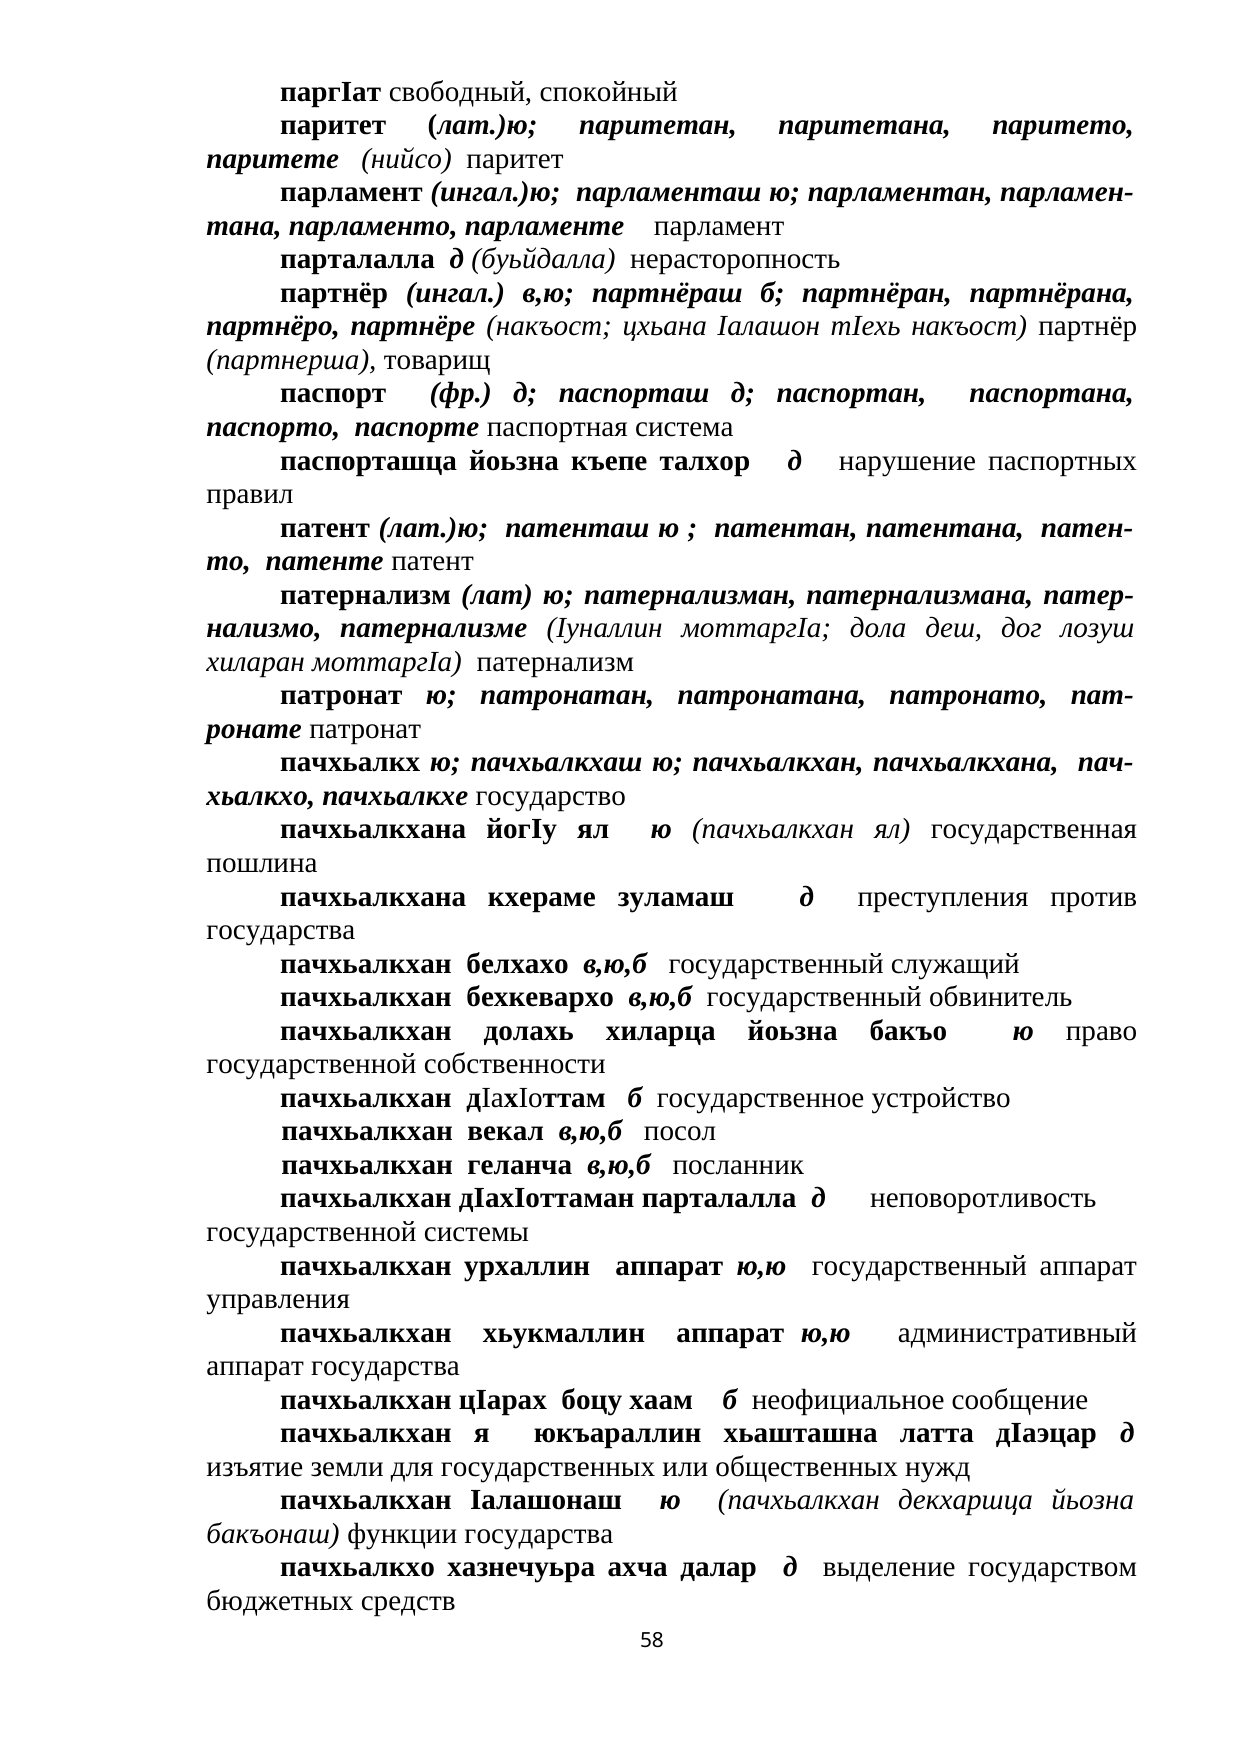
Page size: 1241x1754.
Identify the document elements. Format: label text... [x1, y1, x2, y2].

text пачхьалкхан цӀарах боцу хаам б неофициальное сообщение [206, 1382, 1137, 1415]
text парталалла д (буьйдалла) нерасторопность [206, 241, 1137, 275]
text паритет (лат.)ю; паритетан, паритетана, паритето, паритете (нийсо) паритет [206, 107, 1137, 174]
text патернализм (лат) ю; патернализман, патернализмана, патер-нализмо, патернализме (Ӏуналлин моттаргӀа; дола деш, дог лозуш хиларан моттаргӀа) патернализм [206, 577, 1137, 677]
text пачхьалкхан дӀахӀоттаман парталалла д неповоротливость государственной системы [206, 1181, 1137, 1248]
text пачхьалкхан я юкъараллин хьашташна латта дӀаэцар д изъятие земли для государственных или общественных нужд [206, 1415, 1137, 1482]
text пачхьалкхана йогӀу ял ю (пачхьалкхан ял) государственная пошлина [206, 812, 1137, 879]
text партнёр (ингал.) в,ю; партнёраш б; партнёран, партнёрана, партнёро, партнёре (накъост; цхьана Ӏалашон тӀехь накъост) партнёр (партнерша), товарищ [206, 275, 1137, 376]
text пачхьалкхана кхераме зуламаш д преступления против государства [206, 879, 1137, 946]
text пачхьалкхан урхаллин аппарат ю,ю государственный аппарат управления [206, 1248, 1137, 1315]
text патронат ю; патронатан, патронатана, патронато, пат-ронате патронат [206, 677, 1137, 744]
text пачхьалкхан бехкевархо в,ю,б государственный обвинитель [206, 979, 1137, 1013]
text патент (лат.)ю; патенташ ю ; патентан, патентана, патен-то, патенте патент [206, 510, 1137, 577]
text пачхьалкхан долахь хиларца йоьзна бакъо ю право государственной собственности [206, 1013, 1137, 1080]
text паспорташца йоьзна къепе талхор д нарушение паспортных правил [206, 443, 1137, 510]
text парламент (ингал.)ю; парламенташ ю; парламентан, парламен-тана, парламенто, парламенте парламент [206, 174, 1137, 241]
text пачхьалкхо хазнечуьра ахча далар д выделение государством бюджетных средств [206, 1549, 1137, 1617]
text пачхьалкхан хьукмаллин аппарат ю,ю административный аппарат государства [206, 1315, 1137, 1382]
text пачхьалкх ю; пачхьалкхаш ю; пачхьалкхан, пачхьалкхана, пач-хьалкхо, пачхьалкхе государство [206, 744, 1137, 812]
text пачхьалкхан геланча в,ю,б посланник [206, 1147, 1137, 1181]
text паргӀат свободный, спокойный [206, 74, 1137, 107]
text пачхьалкхан дӀахӀоттам б государственное устройство [206, 1080, 1137, 1113]
text паспорт (фр.) д; паспорташ д; паспортан, паспортана, паспорто, паспорте паспортная система [206, 376, 1137, 443]
text пачхьалкхан векал в,ю,б посол [206, 1113, 1137, 1147]
text пачхьалкхан Ӏалашонаш ю (пачхьалкхан декхаршца йьозна бакъонаш) функции государства [206, 1482, 1137, 1549]
text пачхьалкхан белхахо в,ю,б государственный служащий [206, 946, 1137, 979]
